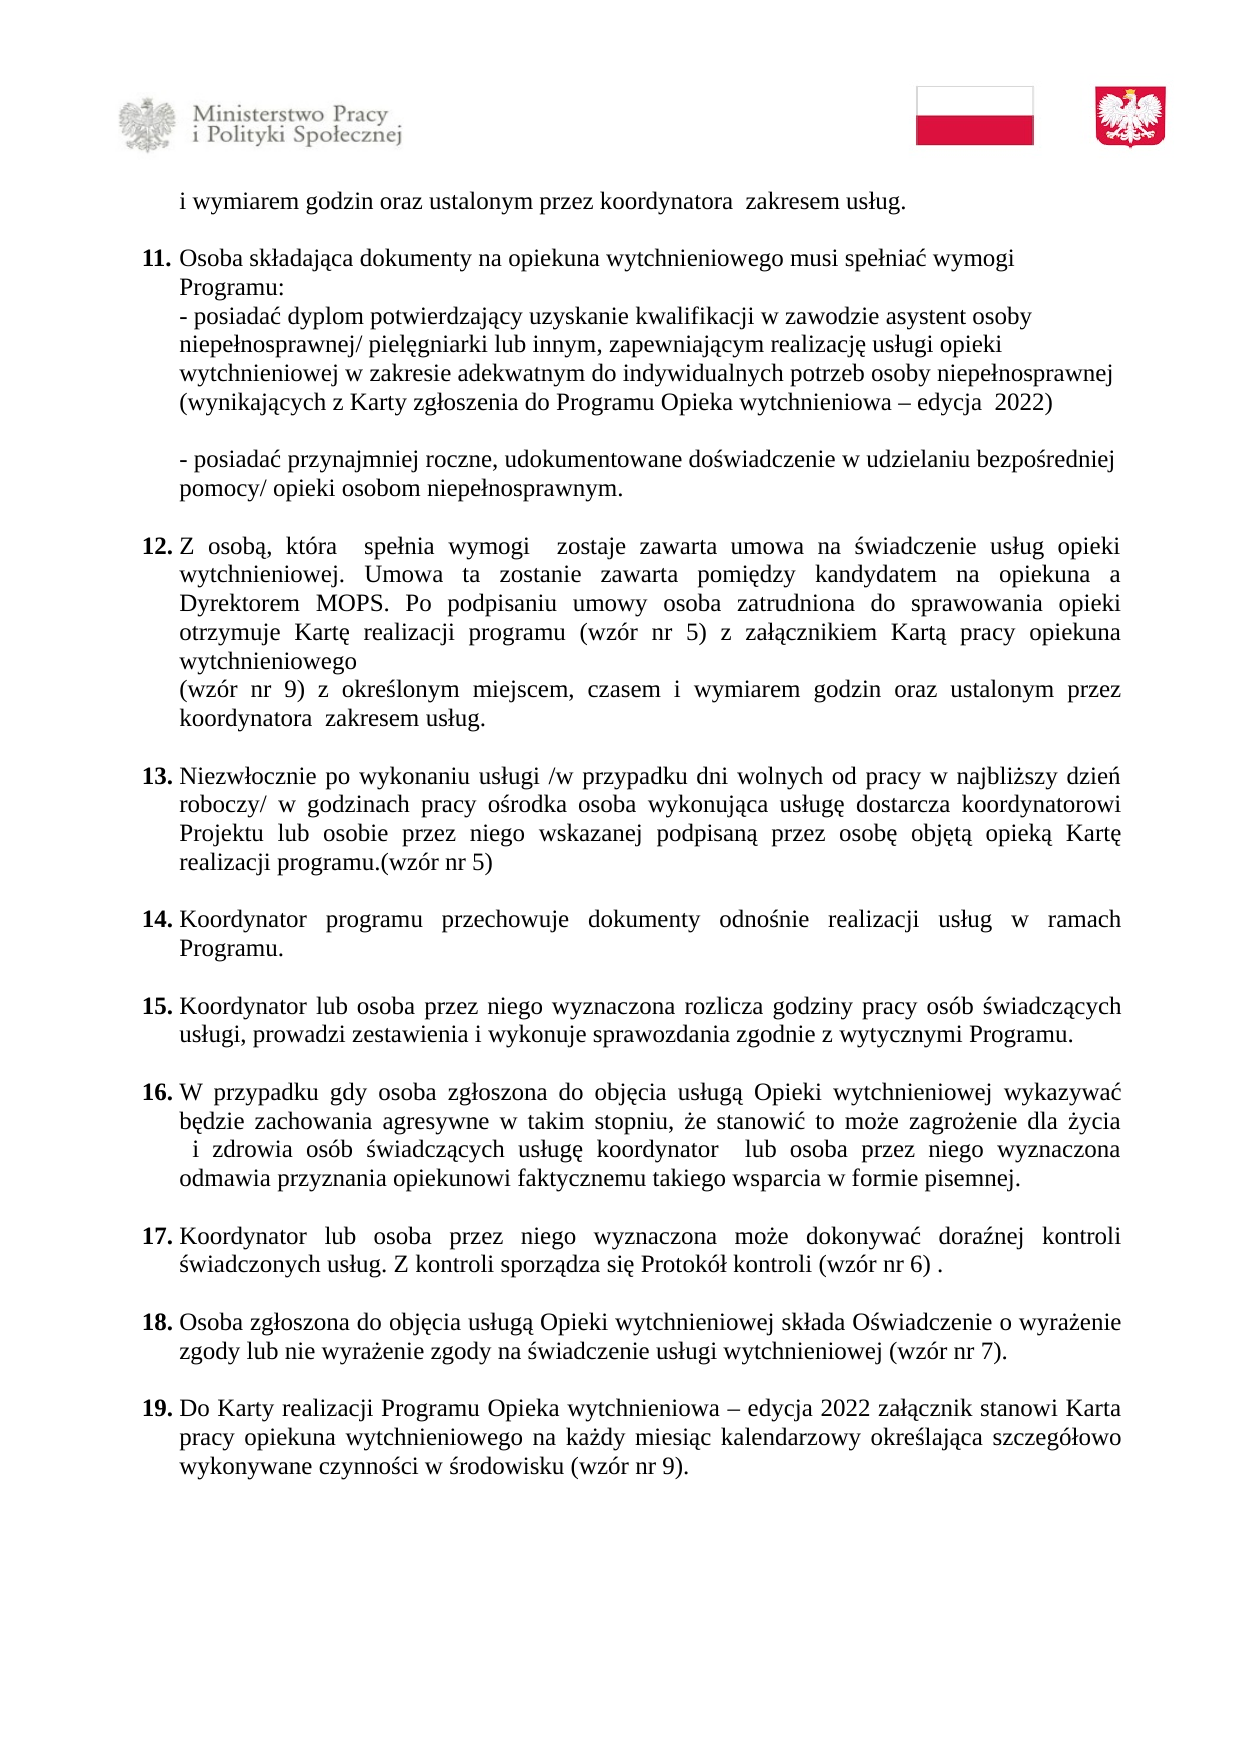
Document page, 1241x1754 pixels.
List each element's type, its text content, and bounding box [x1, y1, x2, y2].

list Osoba zgłoszona do objęcia usługą Opieki wytchnieniowej składa Oświadczenie o wyrażenie zgody lub nie wyrażenie zgody na świadczenie usługi wytchnieniowej (wzór nr 7). [142, 1307, 1122, 1364]
list Koordynator programu przechowuje dokumenty odnośnie realizacji usług w ramach Programu. [142, 904, 1122, 962]
list Koordynator lub osoba przez niego wyznaczona może dokonywać doraźnej kontroli świadczonych usług. Z kontroli sporządza się Protokół kontroli (wzór nr 6) . [142, 1221, 1122, 1278]
text - posiadać przynajmniej roczne, udokumentowane doświadczenie w udzielaniu bezpośredniej pomocy/ opieki osobom niepełnosprawnym. [179, 444, 1122, 502]
list Koordynator lub osoba przez niego wyznaczona rozlicza godziny pracy osób świadczących usługi, prowadzi zestawienia i wykonuje sprawozdania zgodnie z wytycznymi Programu. [142, 991, 1122, 1048]
list Osoba składająca dokumenty na opiekuna wytchnieniowego musi spełniać wymogi Programu: - posiadać dyplom potwierdzający uzyskanie kwalifikacji w zawodzie asystent osoby niepełnosprawnej/ pielęgniarki lub innym, zapewniającym realizację usługi opieki wytchnieniowej w zakresie adekwatnym do indywidualnych potrzeb osoby niepełnosprawnej (wynikających z Karty zgłoszenia do Programu Opieka wytchnieniowa – edycja 2022) [142, 243, 1122, 416]
list Niezwłocznie po wykonaniu usługi /w przypadku dni wolnych od pracy w najbliższy dzień roboczy/ w godzinach pracy ośrodka osoba wykonująca usługę dostarcza koordynatorowi Projektu lub osobie przez niego wskazanej podpisaną przez osobę objętą opieką Kartę realizacji programu.(wzór nr 5) [142, 761, 1122, 876]
list W przypadku gdy osoba zgłoszona do objęcia usługą Opieki wytchnieniowej wykazywać będzie zachowania agresywne w takim stopniu, że stanowić to może zagrożenie dla życia i zdrowia osób świadczących usługę koordynator lub osoba przez niego wyznaczona odmawia przyznania opiekunowi faktycznemu takiego wsparcia w formie pisemnej. [142, 1077, 1122, 1192]
list i wymiarem godzin oraz ustalonym przez koordynatora zakresem usług. [142, 160, 1122, 214]
list Do Karty realizacji Programu Opieka wytchnieniowa – edycja 2022 załącznik stanowi Karta pracy opiekuna wytchnieniowego na każdy miesiąc kalendarzowy określająca szczegółowo wykonywane czynności w środowisku (wzór nr 9). [142, 1393, 1122, 1479]
list Z osobą, która spełnia wymogi zostaje zawarta umowa na świadczenie usług opieki wytchnieniowej. Umowa ta zostanie zawarta pomiędzy kandydatem na opiekuna a Dyrektorem MOPS. Po podpisaniu umowy osoba zatrudniona do sprawowania opieki otrzymuje Kartę realizacji programu (wzór nr 5) z załącznikiem Kartą pracy opiekuna wytchnieniowego (wzór nr 9) z określonym miejscem, czasem i wymiarem godzin oraz ustalonym przez koordynatora zakresem usług. [142, 531, 1122, 732]
